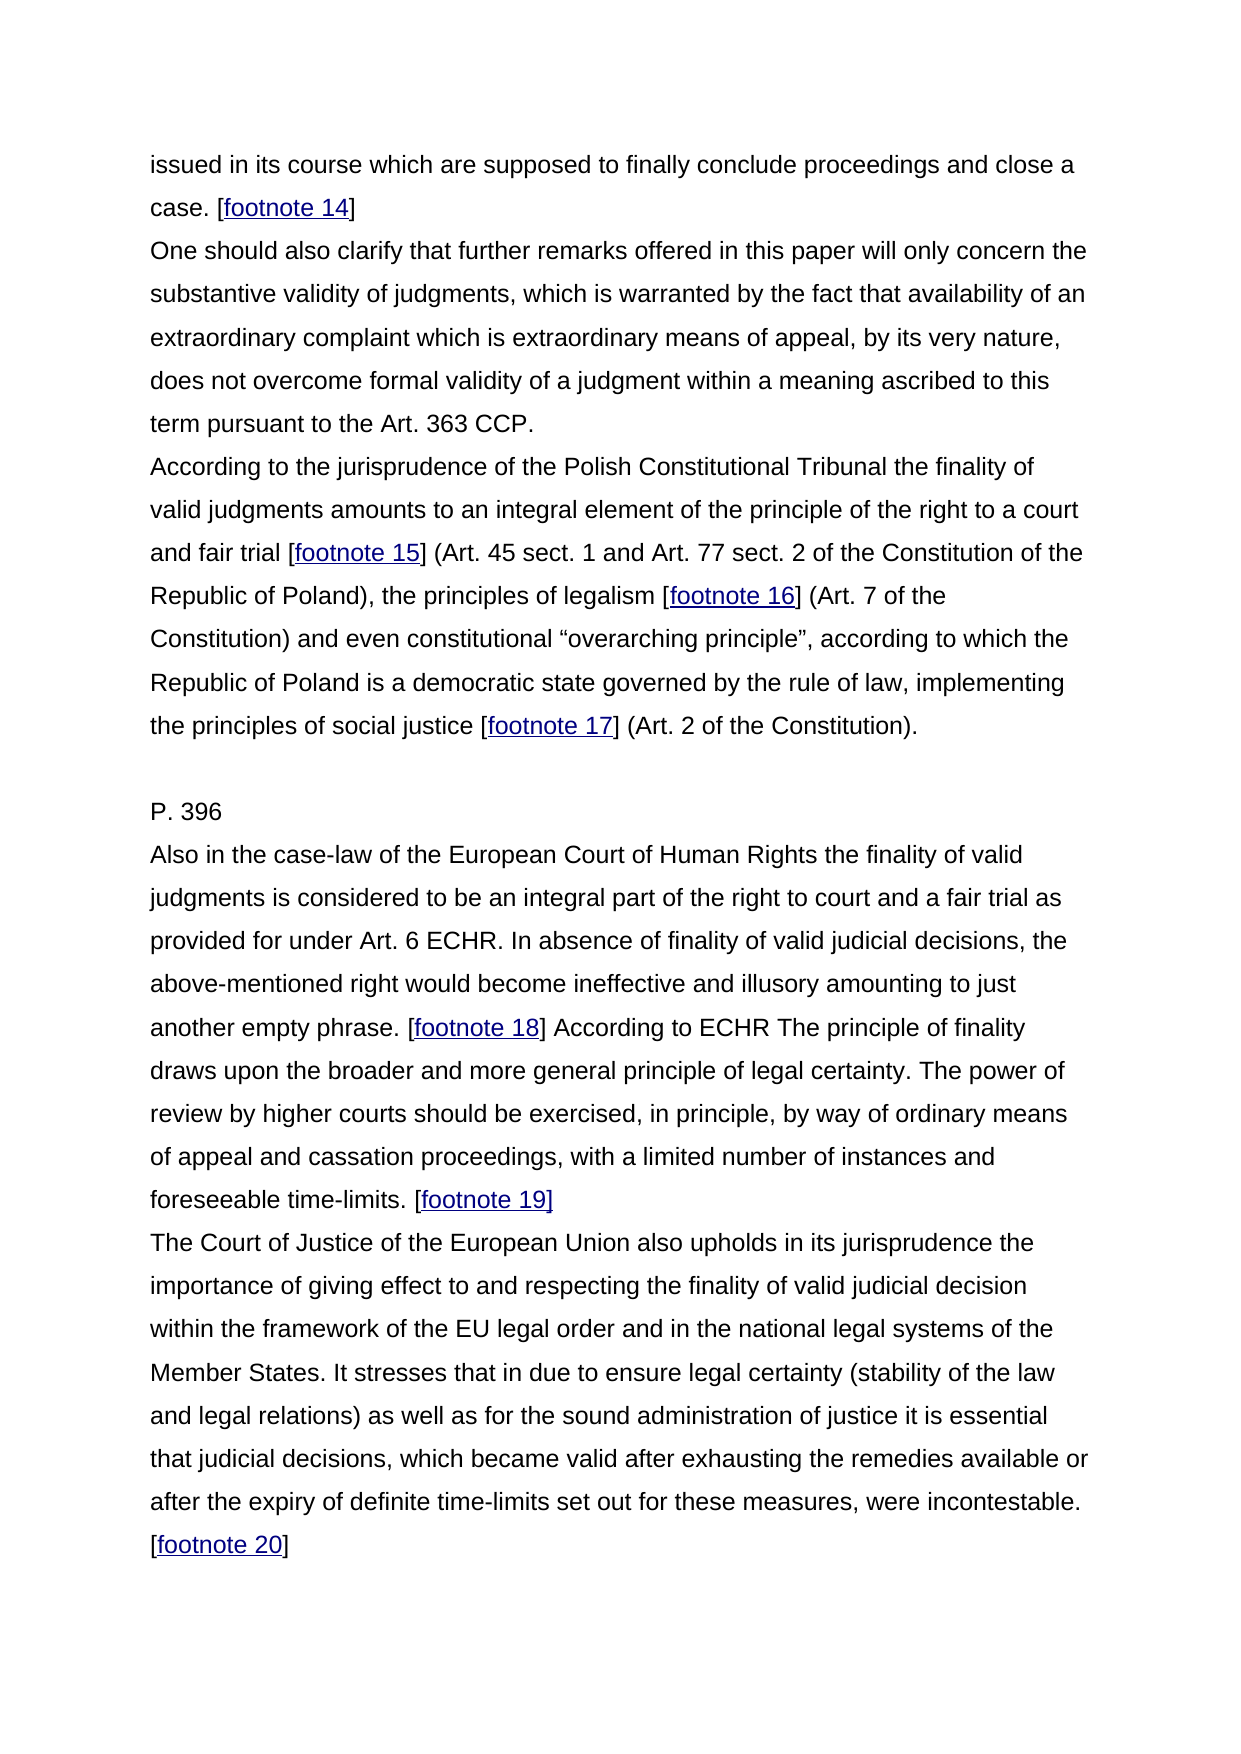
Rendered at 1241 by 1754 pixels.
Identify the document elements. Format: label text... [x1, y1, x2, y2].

text According to the jurisprudence of the Polish Constitutional Tribunal the finality of valid judgments amounts to an integral element of the principle of the right to a court and fair trial [footnote 15] (Art. 45 sect. 1 and Art. 77 sect. 2 of the Constitution of the Republic of Poland), the principles of legalism [footnote 16] (Art. 7 of the Constitution) and even constitutional “overarching principle”, according to which the Republic of Poland is a democratic state governed by the rule of law, implementing the principles of social justice [footnote 17] (Art. 2 of the Constitution). [150, 452, 1090, 739]
text P. 396 [150, 797, 1090, 826]
text The Court of Justice of the European Union also upholds in its jurisprudence the importance of giving effect to and respecting the finality of valid judicial decision within the framework of the EU legal order and in the national legal systems of the Member States. It stresses that in due to ensure legal certainty (stability of the law and legal relations) as well as for the sound administration of justice it is essential that judicial decisions, which became valid after exhausting the remedies available or after the expiry of definite time-limits set out for these measures, were incontestable. [footnote 20] [150, 1228, 1090, 1559]
text One should also clarify that further remarks offered in this paper will only concern the substantive validity of judgments, which is warranted by the fact that availability of an extraordinary complaint which is extraordinary means of appeal, by its very nature, does not overcome formal validity of a judgment within a meaning ascribed to this term pursuant to the Art. 363 CCP. [150, 236, 1090, 437]
text Also in the case-law of the European Court of Human Rights the finality of valid judgments is considered to be an integral part of the right to court and a fair trial as provided for under Art. 6 ECHR. In absence of finality of valid judicial decisions, the above-mentioned right would become ineffective and illusory amounting to just another empty phrase. [footnote 18] According to ECHR The principle of finality draws upon the broader and more general principle of legal certainty. The power of review by higher courts should be exercised, in principle, by way of ordinary means of appeal and cassation proceedings, with a limited number of instances and foreseeable time-limits. [footnote 19] [150, 840, 1090, 1214]
text issued in its course which are supposed to finally conclude proceedings and close a case. [footnote 14] [150, 150, 1090, 222]
